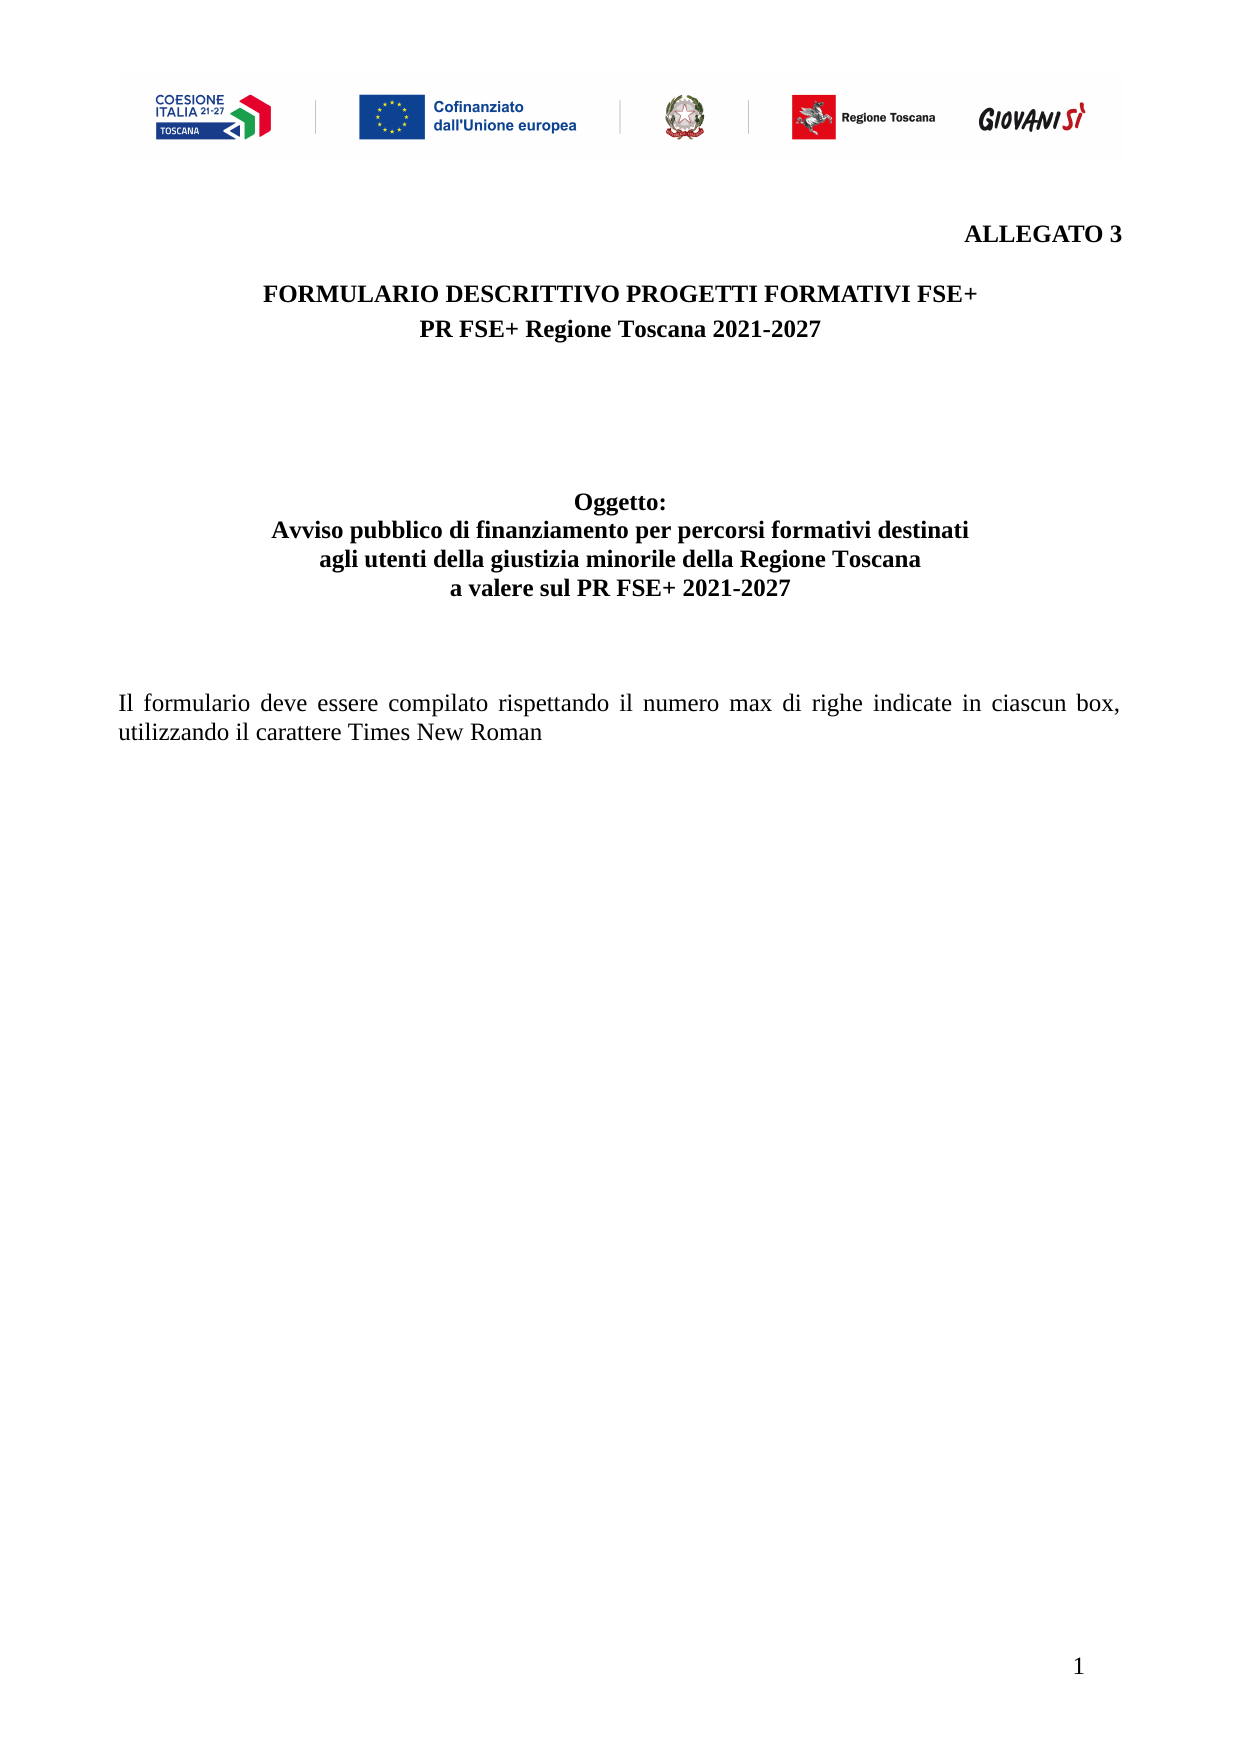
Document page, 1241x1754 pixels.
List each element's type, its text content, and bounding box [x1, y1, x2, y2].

text Il formulario deve essere compilato rispettando il numero max di righe indicate in ciascun box, utilizzando il carattere Times New Roman [118, 688, 1122, 746]
text a valere sul PR FSE+ 2021-2027 [118, 573, 1122, 602]
text PR FSE+ Regione Toscana 2021-2027 [118, 314, 1122, 343]
subtitle ALLEGATO 3 [118, 219, 1122, 248]
subtitle FORMULARIO DESCRITTIVO PROGETTI FORMATIVI FSE+ [118, 279, 1122, 308]
text Oggetto: [118, 487, 1122, 516]
picture [118, 75, 1123, 160]
text agli utenti della giustizia minorile della Regione Toscana [118, 544, 1122, 573]
text Avviso pubblico di finanziamento per percorsi formativi destinati [118, 516, 1122, 544]
